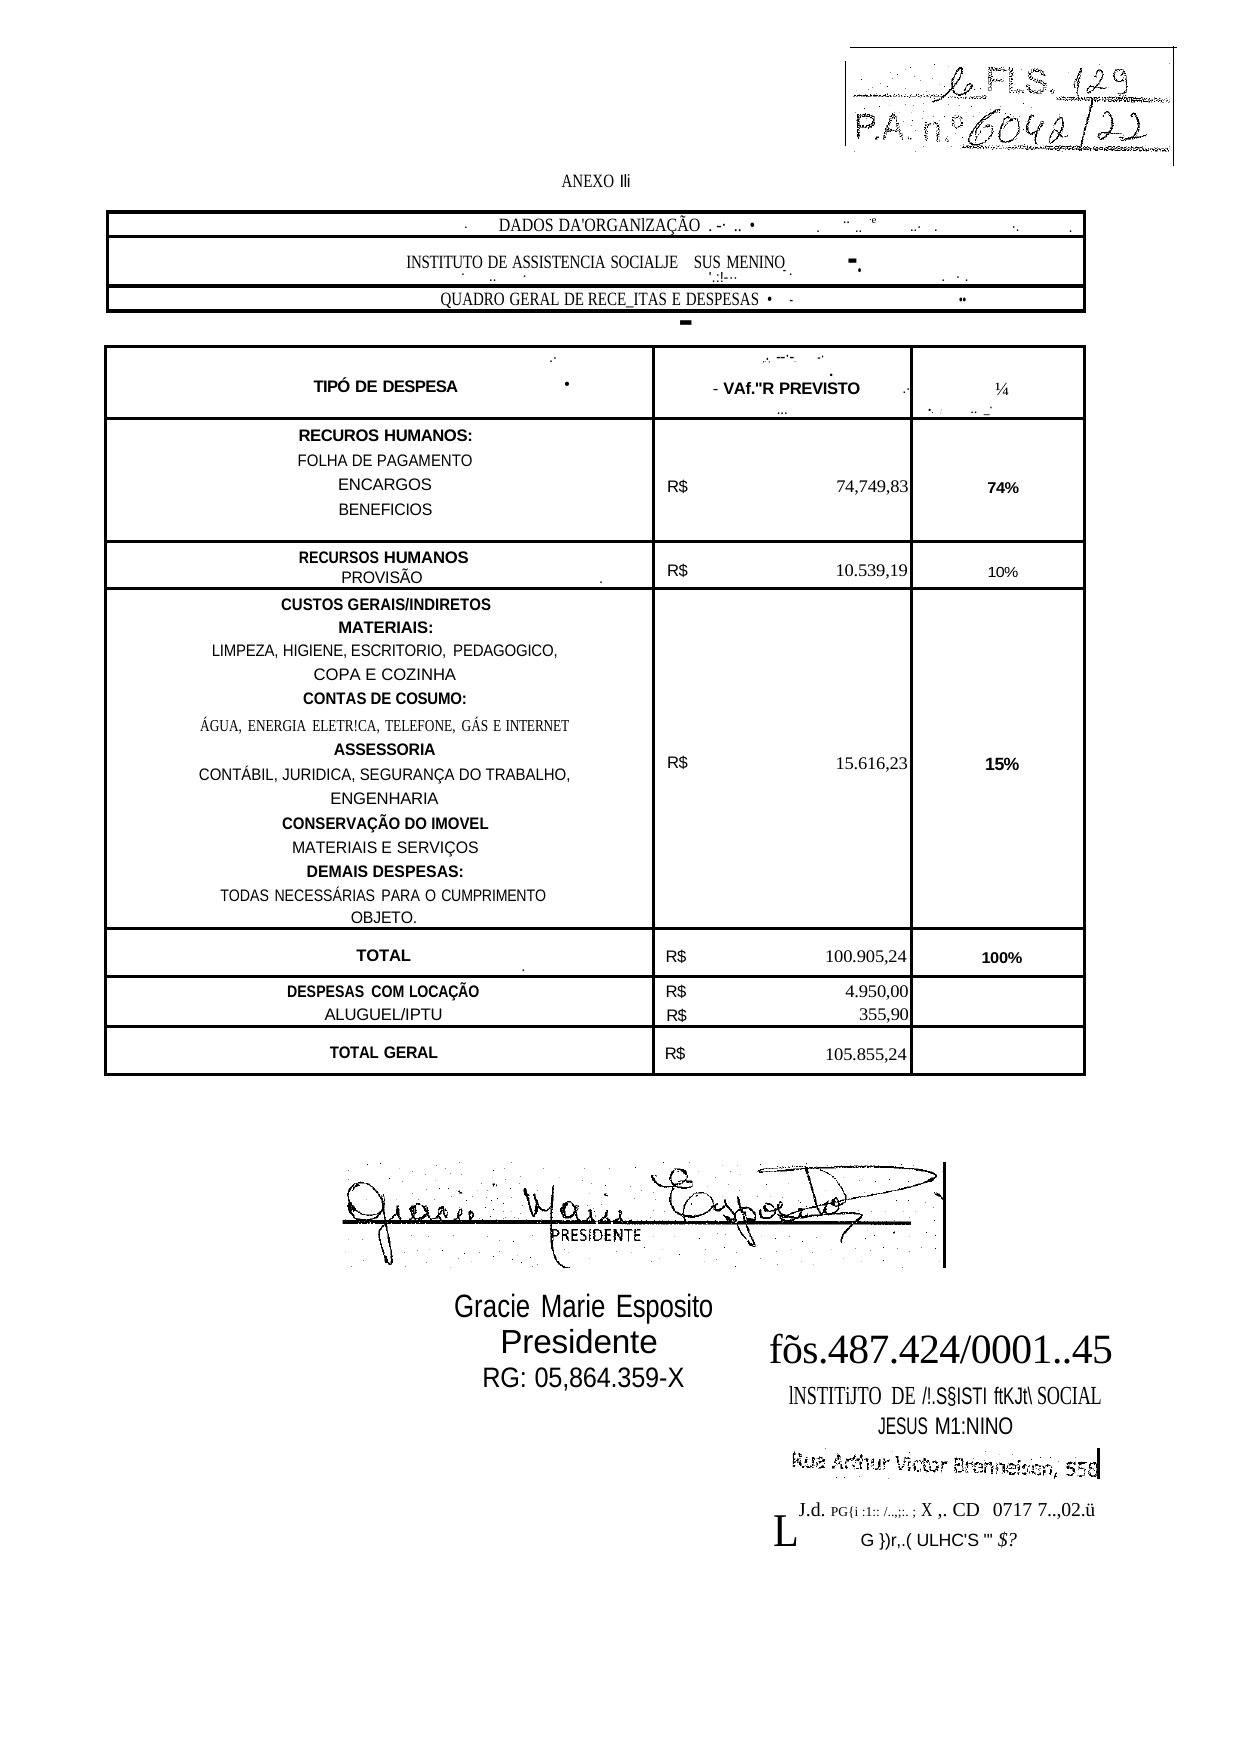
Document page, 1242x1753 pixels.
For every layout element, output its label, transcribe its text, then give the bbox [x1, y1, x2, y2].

table_cell 15.616,23 [753, 590, 910, 927]
table_header ,.•, --·-.. -· - VAf."R PREVISTO .· ... [655, 348, 910, 417]
table_cell [913, 1028, 1083, 1072]
text Gracie Marie Esposito [450, 1288, 717, 1324]
table_cell [494, 543, 524, 587]
text RG: 05,864.359-X [450, 1361, 717, 1394]
table_cell 74,749,83 [753, 420, 910, 540]
table_cell [804, 238, 830, 284]
table_cell QUADRO GERAL DE RECE_ITAS E DESPESAS • [109, 288, 780, 309]
table_header [494, 348, 524, 417]
table_header ..· [892, 214, 925, 234]
table_cell R$ [655, 930, 753, 975]
table_cell [925, 238, 938, 284]
table_cell TOTAL GERAL [107, 1028, 652, 1072]
subtitle Presidente [441, 1324, 717, 1361]
table_cell [804, 288, 830, 309]
table_header TIPÓ DE DESPESA [107, 348, 493, 417]
table_header . [1043, 214, 1083, 234]
table_cell 105.855,24 [753, 1028, 910, 1072]
table_cell RECUROS HUMANOS: FOLHA DE PAGAMENTO ENCARGOS BENEFICIOS [107, 420, 652, 540]
table_cell DESPESAS COM LOCAÇÃO ALUGUEL/IPTU [107, 978, 652, 1024]
text L [773, 1504, 799, 1557]
table_header . DADOS DA'ORGANlZAÇÃO . -· .. • [109, 214, 804, 234]
text lNSTITiJTO DE /!.S§ISTI ftKJt\ SOCIAL [732, 1380, 1158, 1410]
table_cell R$ [655, 543, 753, 587]
table_cell [1043, 238, 1083, 284]
table_cell RECURSOS HUMANOS PROVISÃO [107, 543, 493, 587]
text ANEXO Ili [52, 170, 1140, 192]
text JESUS M1:NINO [721, 1412, 1170, 1440]
table_cell -• [830, 238, 864, 284]
table_cell R$ R$ [655, 978, 753, 1024]
table_cell . · . [938, 238, 987, 284]
table_header ·. [988, 214, 1043, 234]
table_cell CUSTOS GERAIS/INDIRETOS MATERIAIS: LIMPEZA, HIGIENE, ESCRITORIO, PEDAGOGICO, COPA E COZINHA CONTAS DE COSUMO: ÁGUA, ENERGIA ELETR!CA, TELEFONE, GÁS E INTERNET ASSESSORIA CONTÁBIL, JURIDICA, SEGURANÇA DO TRABALHO, ENGENHARIA CONSERVAÇÃO DO IMOVEL MATERIAIS E SERVIÇOS DEMAIS DESPESAS: TODAS NECESSÁRIAS PARA O CUMPRIMENTO OBJETO. [107, 590, 652, 927]
table_cell •• [830, 288, 987, 309]
table_cell 100% [913, 930, 1083, 975]
text J.d. PG{i :1:: /..,;:. ; X ,. CD 0717 7..,02.ü [798, 1498, 1196, 1521]
table_cell [988, 238, 1043, 284]
table_header ·e [864, 214, 892, 234]
table_cell [1043, 288, 1083, 309]
table_cell [892, 238, 925, 284]
table_cell 4.950,00 355,90 [753, 978, 910, 1024]
subtitle fõs.487.424/0001..45 [723, 1324, 1158, 1372]
table_cell INSTITUTO DE ASSISTENCIA SOCIALJE-SUS MENINO . .. . '.:!-·· - . [109, 238, 804, 284]
table_cell TOTAL [107, 930, 493, 975]
table_header .· [524, 348, 652, 417]
table_cell R$ [655, 420, 753, 540]
table_cell 100.905,24 [753, 930, 910, 975]
table_cell [988, 288, 1043, 309]
table_cell . [494, 930, 652, 975]
table_cell R$ [655, 590, 753, 927]
table_header ¼ •. ,' .. _· [913, 348, 1083, 417]
table_cell 10.539,19 [753, 543, 910, 587]
table_cell - [780, 288, 804, 309]
text [721, 1528, 773, 1551]
table_cell 74% [913, 420, 1083, 540]
table_cell [913, 978, 1083, 1024]
table_cell 10% [913, 543, 1083, 587]
table_cell . [524, 543, 652, 587]
table_header . [804, 214, 830, 234]
text G })r,.( ULHC'S "' $? [799, 1528, 1158, 1551]
table_header [938, 214, 987, 234]
table_header . [925, 214, 938, 234]
table_header .. .. [830, 214, 864, 234]
table_cell [864, 238, 892, 284]
table_cell 15% [913, 590, 1083, 927]
table_cell R$ [655, 1028, 753, 1072]
